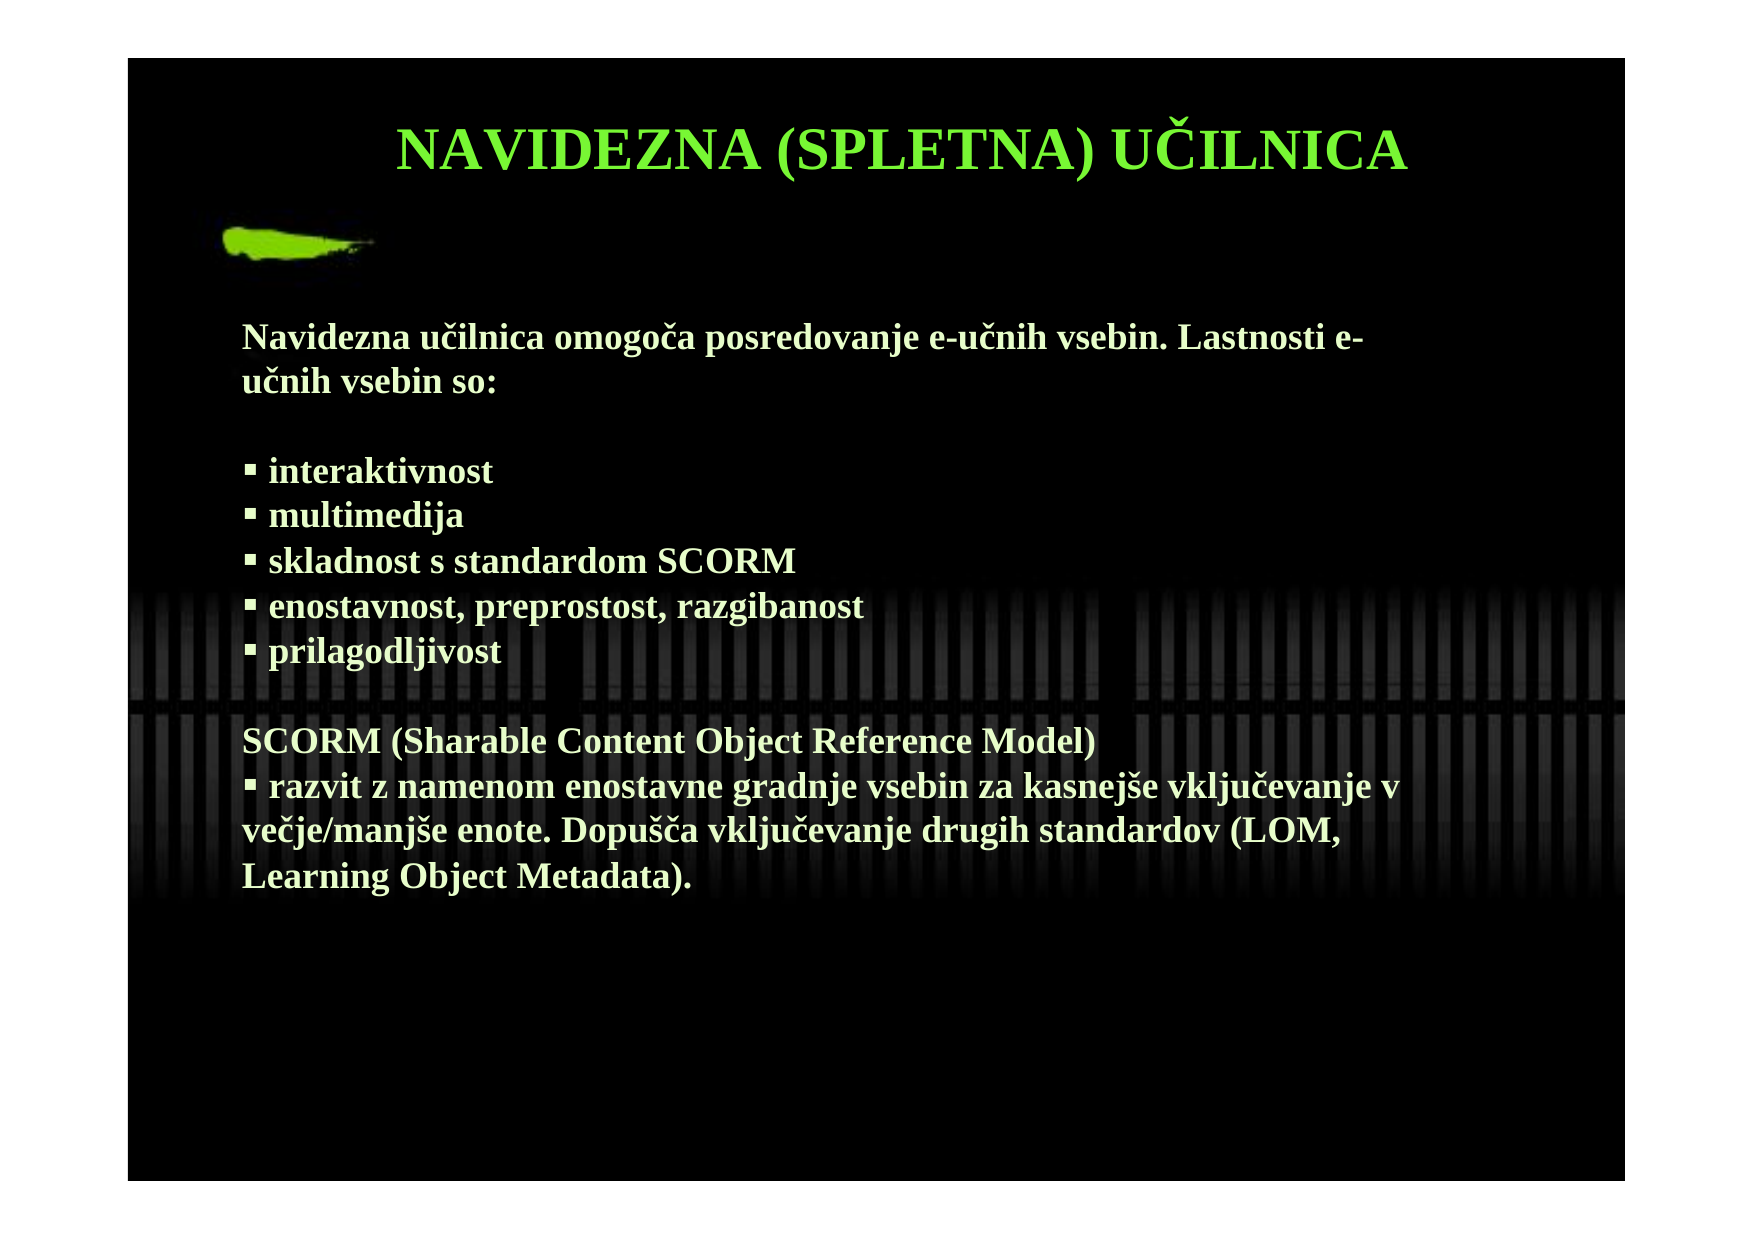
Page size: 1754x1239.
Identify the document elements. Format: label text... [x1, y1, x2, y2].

text  skladnost s standardom SCORM [1627, 537, 1740, 583]
text  razvit z namenom enostavne gradnje vsebin za kasnejše vključevanje v [1627, 763, 1740, 807]
picture [127, 58, 1625, 1181]
text učnih vsebin so: [1627, 358, 1740, 402]
text Navidezna učilnica omogoča posredovanje e-učnih vsebin. Lastnosti e- [1627, 316, 1740, 358]
text  interaktivnost [1627, 447, 1740, 492]
text Learning Object Metadata). [1627, 852, 1740, 898]
text SCORM (Sharable Content Object Reference Model) [1627, 717, 1740, 763]
text NAVIDEZNA (SPLETNA) UČILNICA [1627, 114, 1740, 183]
text  multimedija [1627, 492, 1740, 537]
text  enostavnost, preprostost, razgibanost [1627, 583, 1740, 627]
text  prilagodljivost [1627, 627, 1740, 673]
text večje/manjše enote. Dopušča vključevanje drugih standardov (LOM, [1627, 807, 1740, 852]
